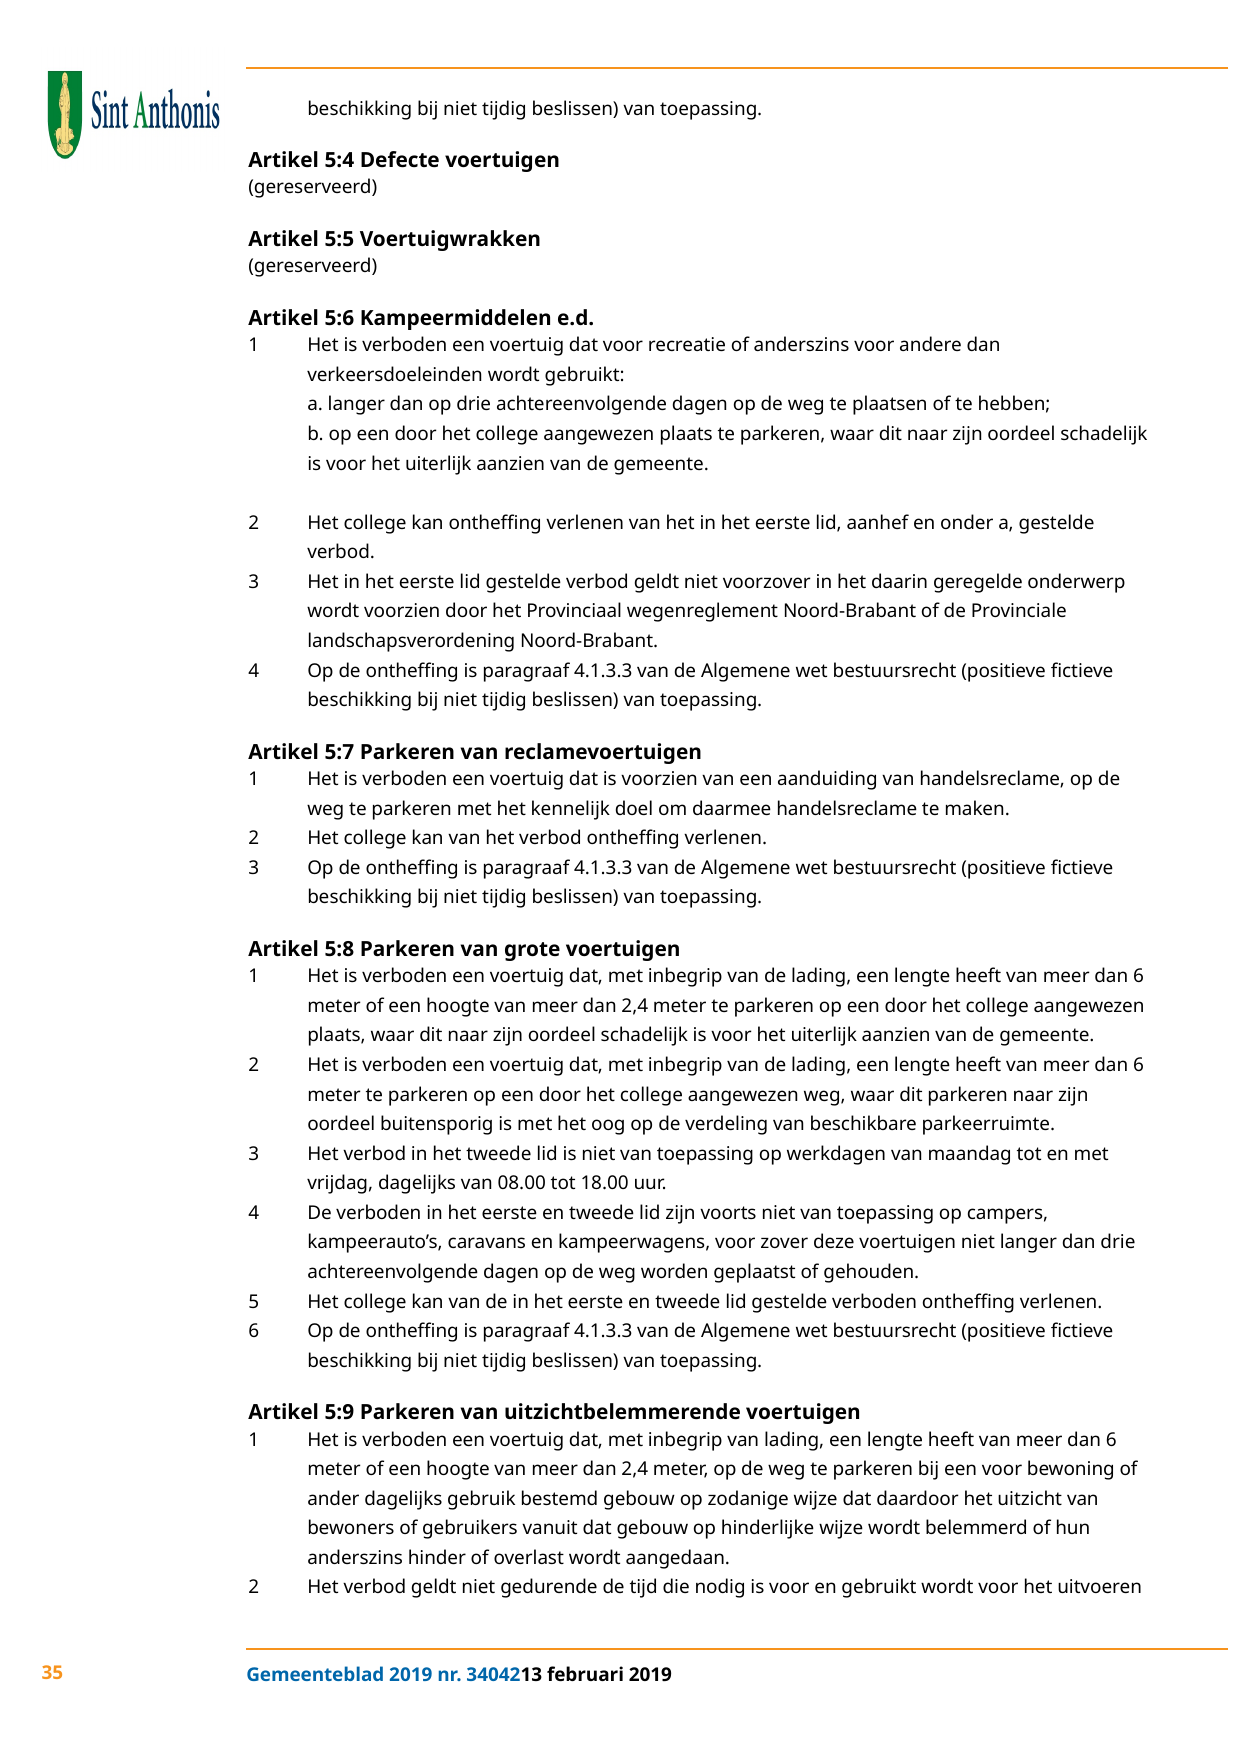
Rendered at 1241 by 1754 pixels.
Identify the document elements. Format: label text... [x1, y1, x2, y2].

text Artikel 5:5 Voertuigwrakken [248, 224, 1152, 252]
list Het is verboden een voertuig dat, met inbegrip van lading, een lengte heeft van meer dan 6 meter of een hoogte van meer dan 2,4 meter, op de weg te parkeren bij een voor bewoning of ander dagelijks gebruik bestemd gebouw op zodanige wijze dat daardoor het uitzicht van bewoners of gebruikers vanuit dat gebouw op hinderlijke wijze wordt belemmerd of hun anderszins hinder of overlast wordt aangedaan. [248, 1426, 1152, 1570]
text Artikel 5:4 Defecte voertuigen [248, 145, 1152, 174]
text Artikel 5:9 Parkeren van uitzichtbelemmerende voertuigen [248, 1397, 1152, 1426]
text Artikel 5:7 Parkeren van reclamevoertuigen [248, 737, 1152, 765]
list b. op een door het college aangewezen plaats te parkeren, waar dit naar zijn oordeel schadelijk is voor het uiterlijk aanzien van de gemeente. [248, 420, 1152, 475]
list Op de ontheffing is paragraaf 4.1.3.3 van de Algemene wet bestuursrecht (positieve fictieve beschikking bij niet tijdig beslissen) van toepassing. [248, 657, 1152, 712]
list a. langer dan op drie achtereenvolgende dagen op de weg te plaatsen of te hebben; [248, 391, 1152, 416]
text (gereserveerd) [248, 174, 1152, 199]
list Het is verboden een voertuig dat, met inbegrip van de lading, een lengte heeft van meer dan 6 meter of een hoogte van meer dan 2,4 meter te parkeren op een door het college aangewezen plaats, waar dit naar zijn oordeel schadelijk is voor het uiterlijk aanzien van de gemeente. [248, 962, 1152, 1047]
list Het is verboden een voertuig dat, met inbegrip van de lading, een lengte heeft van meer dan 6 meter te parkeren op een door het college aangewezen weg, waar dit parkeren naar zijn oordeel buitensporig is met het oog op de verdeling van beschikbare parkeerruimte. [248, 1051, 1152, 1136]
list Het college kan ontheffing verlenen van het in het eerste lid, aanhef en onder a, gestelde verbod. [248, 509, 1152, 564]
list Op de ontheffing is paragraaf 4.1.3.3 van de Algemene wet bestuursrecht (positieve fictieve beschikking bij niet tijdig beslissen) van toepassing. [248, 1317, 1152, 1373]
list De verboden in het eerste en tweede lid zijn voorts niet van toepassing op campers, kampeerauto’s, caravans en kampeerwagens, voor zover deze voertuigen niet langer dan drie achtereenvolgende dagen op de weg worden geplaatst of gehouden. [248, 1199, 1152, 1284]
text Artikel 5:8 Parkeren van grote voertuigen [248, 934, 1152, 962]
list Het college kan van de in het eerste en tweede lid gestelde verboden ontheffing verlenen. [248, 1288, 1152, 1313]
list beschikking bij niet tijdig beslissen) van toepassing. [248, 95, 1152, 121]
text Artikel 5:6 Kampeermiddelen e.d. [248, 303, 1152, 331]
list Het in het eerste lid gestelde verbod geldt niet voorzover in het daarin geregelde onderwerp wordt voorzien door het Provinciaal wegenreglement Noord-Brabant of de Provinciale landschapsverordening Noord-Brabant. [248, 568, 1152, 653]
list Het college kan van het verbod ontheffing verlenen. [248, 824, 1152, 850]
text (gereserveerd) [248, 252, 1152, 278]
list Het is verboden een voertuig dat is voorzien van een aanduiding van handelsreclame, op de weg te parkeren met het kennelijk doel om daarmee handelsreclame te maken. [248, 765, 1152, 821]
list Het is verboden een voertuig dat voor recreatie of anderszins voor andere dan verkeersdoeleinden wordt gebruikt: [248, 331, 1152, 387]
list Het verbod geldt niet gedurende de tijd die nodig is voor en gebruikt wordt voor het uitvoeren [248, 1574, 1152, 1599]
picture [41, 47, 231, 172]
list Op de ontheffing is paragraaf 4.1.3.3 van de Algemene wet bestuursrecht (positieve fictieve beschikking bij niet tijdig beslissen) van toepassing. [248, 854, 1152, 909]
list Het verbod in het tweede lid is niet van toepassing op werkdagen van maandag tot en met vrijdag, dagelijks van 08.00 tot 18.00 uur. [248, 1140, 1152, 1195]
